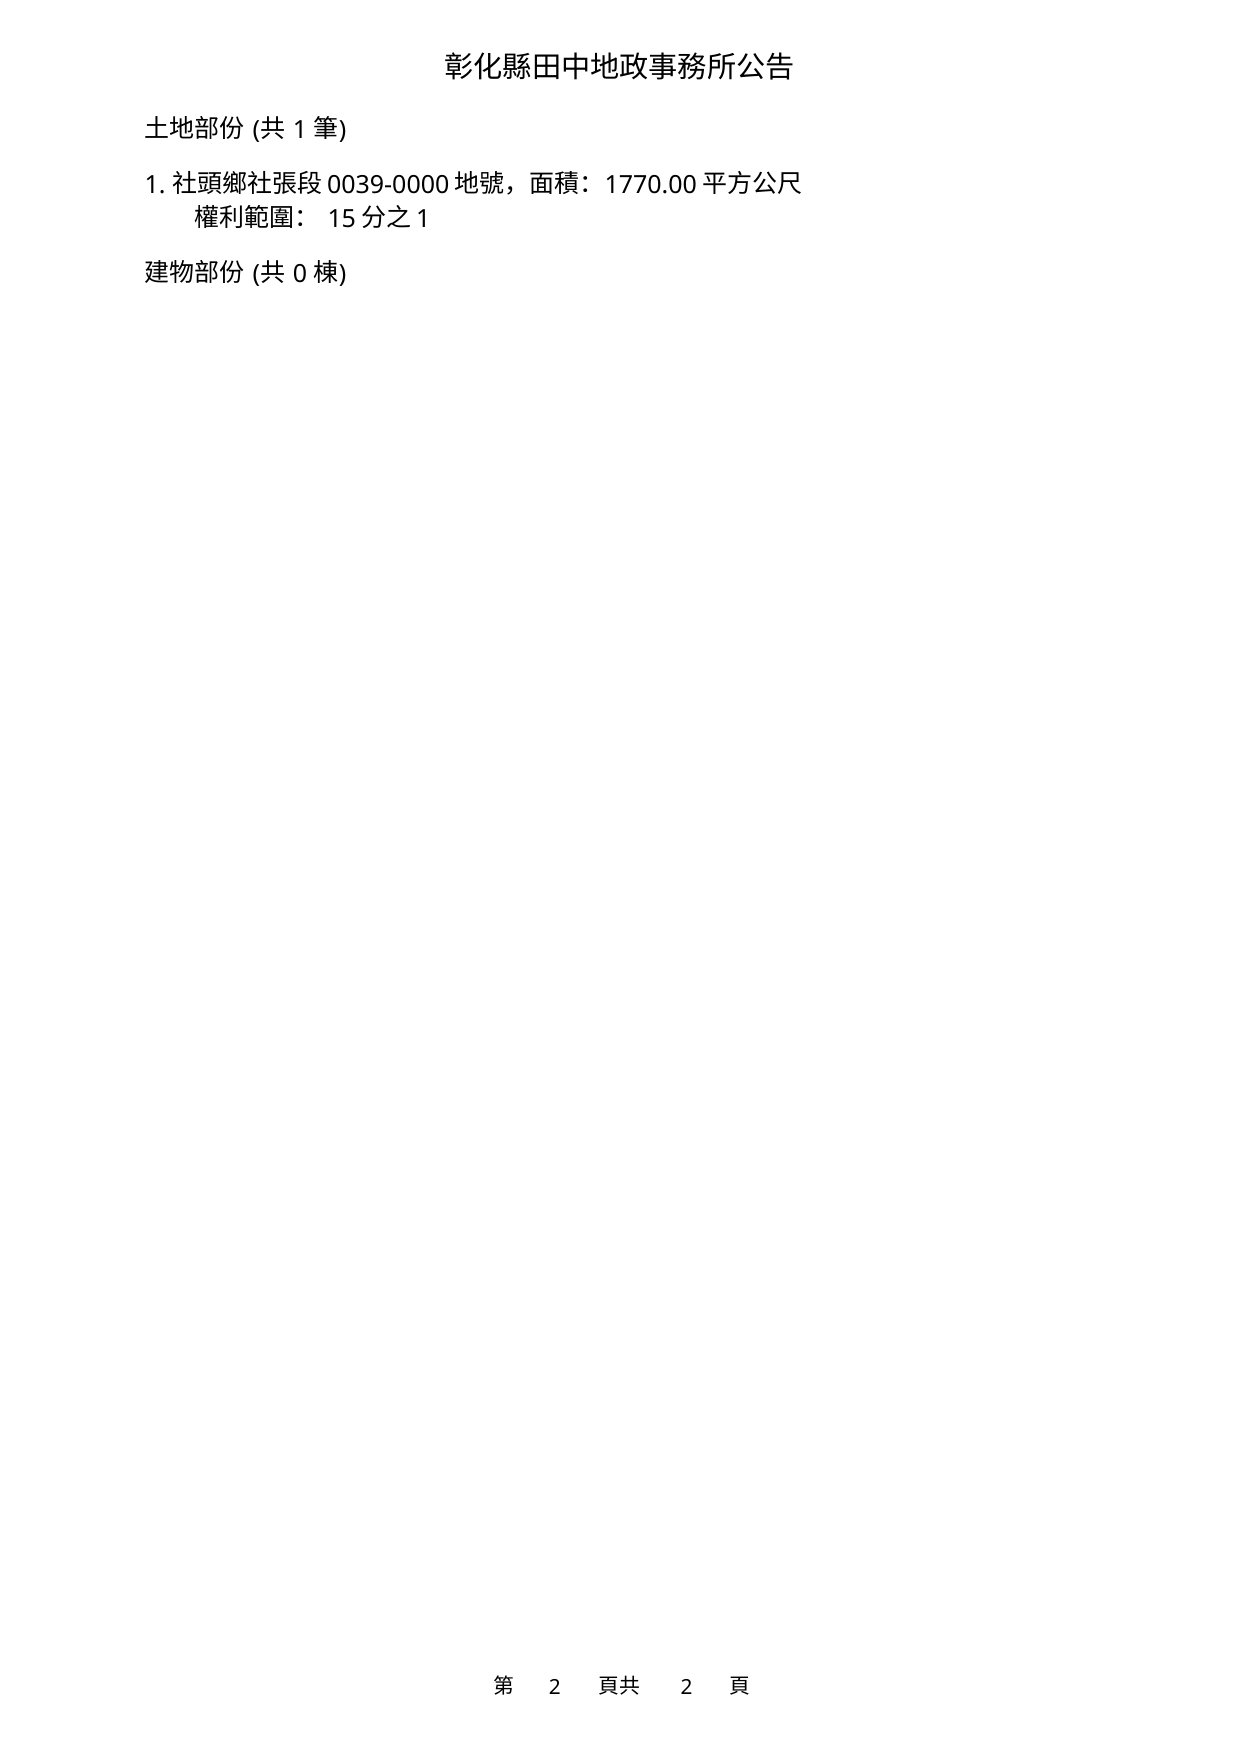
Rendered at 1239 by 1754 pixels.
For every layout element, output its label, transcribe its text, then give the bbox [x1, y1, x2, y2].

table_header [0, 0, 62, 41]
table_cell [1177, 41, 1239, 94]
table_cell [585, 310, 653, 1666]
table_cell 土地部份 (共 1 筆) [62, 95, 1177, 166]
table_cell [0, 166, 62, 238]
table_cell [0, 1666, 62, 1707]
table_cell [62, 1666, 483, 1707]
table_cell 2 [653, 1666, 719, 1707]
table_cell [653, 310, 719, 1666]
table_header [483, 0, 523, 41]
table_cell 建物部份 (共 0 棟) [62, 239, 1177, 310]
table_cell [720, 310, 760, 1666]
table_cell 1. 社頭鄉社張段0039-0000地號，面積：1770.00平方公尺 權利範圍： 15分之1 [62, 166, 1177, 238]
table_cell [1177, 239, 1239, 310]
table_cell [0, 310, 62, 1666]
table_cell [1177, 310, 1239, 1666]
table_cell [1177, 95, 1239, 166]
table_header [653, 0, 719, 41]
table_cell [760, 1666, 1177, 1707]
table_cell 2 [524, 1666, 585, 1707]
table_cell 頁 [720, 1666, 760, 1707]
table_cell [1177, 166, 1239, 238]
table_cell [760, 310, 1177, 1666]
table_header [524, 0, 585, 41]
table_header [760, 0, 1177, 41]
table_cell [1177, 1666, 1239, 1707]
table_header [1177, 0, 1239, 41]
table_cell [483, 310, 523, 1666]
table_header [720, 0, 760, 41]
table_cell 第 [483, 1666, 523, 1707]
table_cell [524, 310, 585, 1666]
table_cell [0, 239, 62, 310]
table_cell 頁共 [585, 1666, 653, 1707]
table_cell 彰化縣田中地政事務所公告 [62, 41, 1177, 94]
table_cell [0, 95, 62, 166]
table_header [62, 0, 483, 41]
table_cell [0, 41, 62, 94]
table_cell [62, 310, 483, 1666]
table_header [585, 0, 653, 41]
